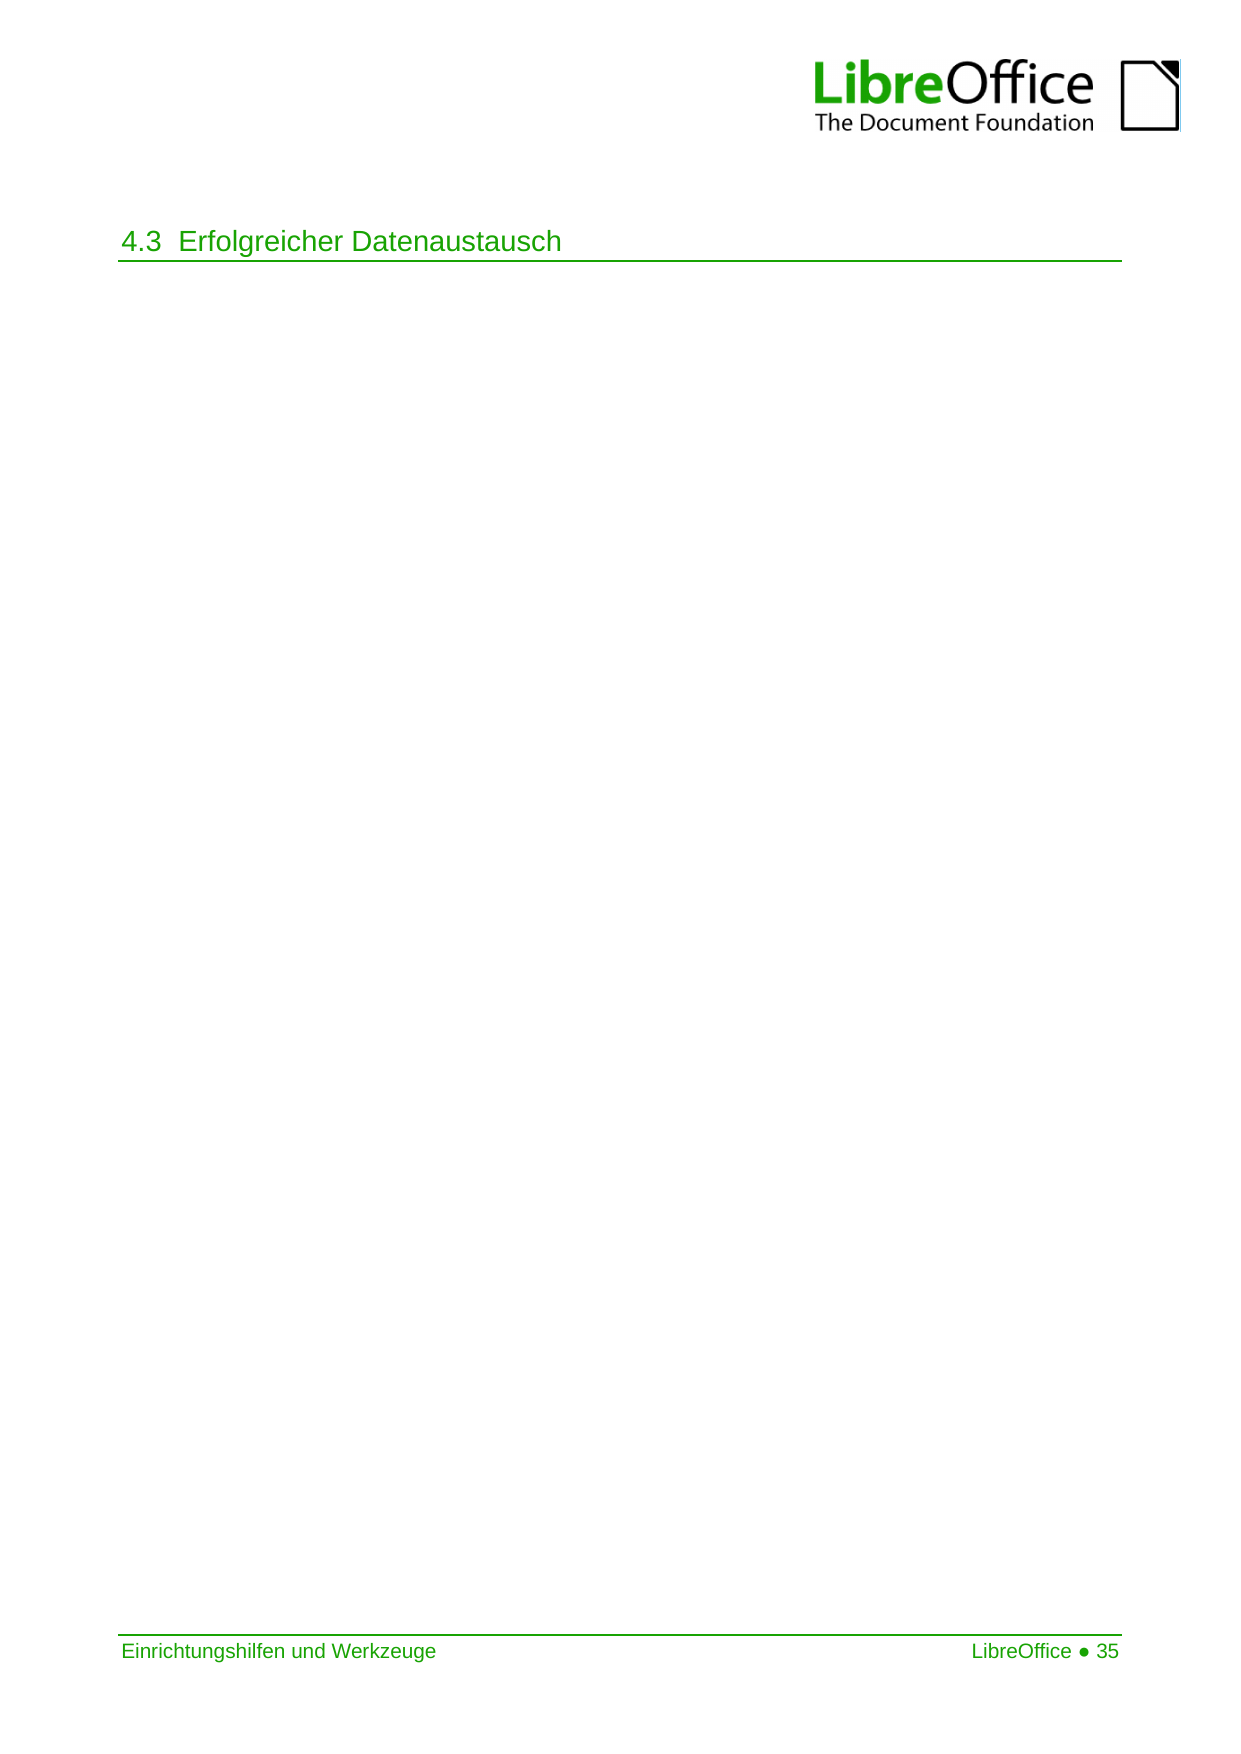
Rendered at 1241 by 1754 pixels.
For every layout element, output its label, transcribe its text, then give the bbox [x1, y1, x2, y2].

picture [814, 59, 1181, 132]
subtitle Erfolgreicher Datenaustausch [118, 193, 1122, 260]
